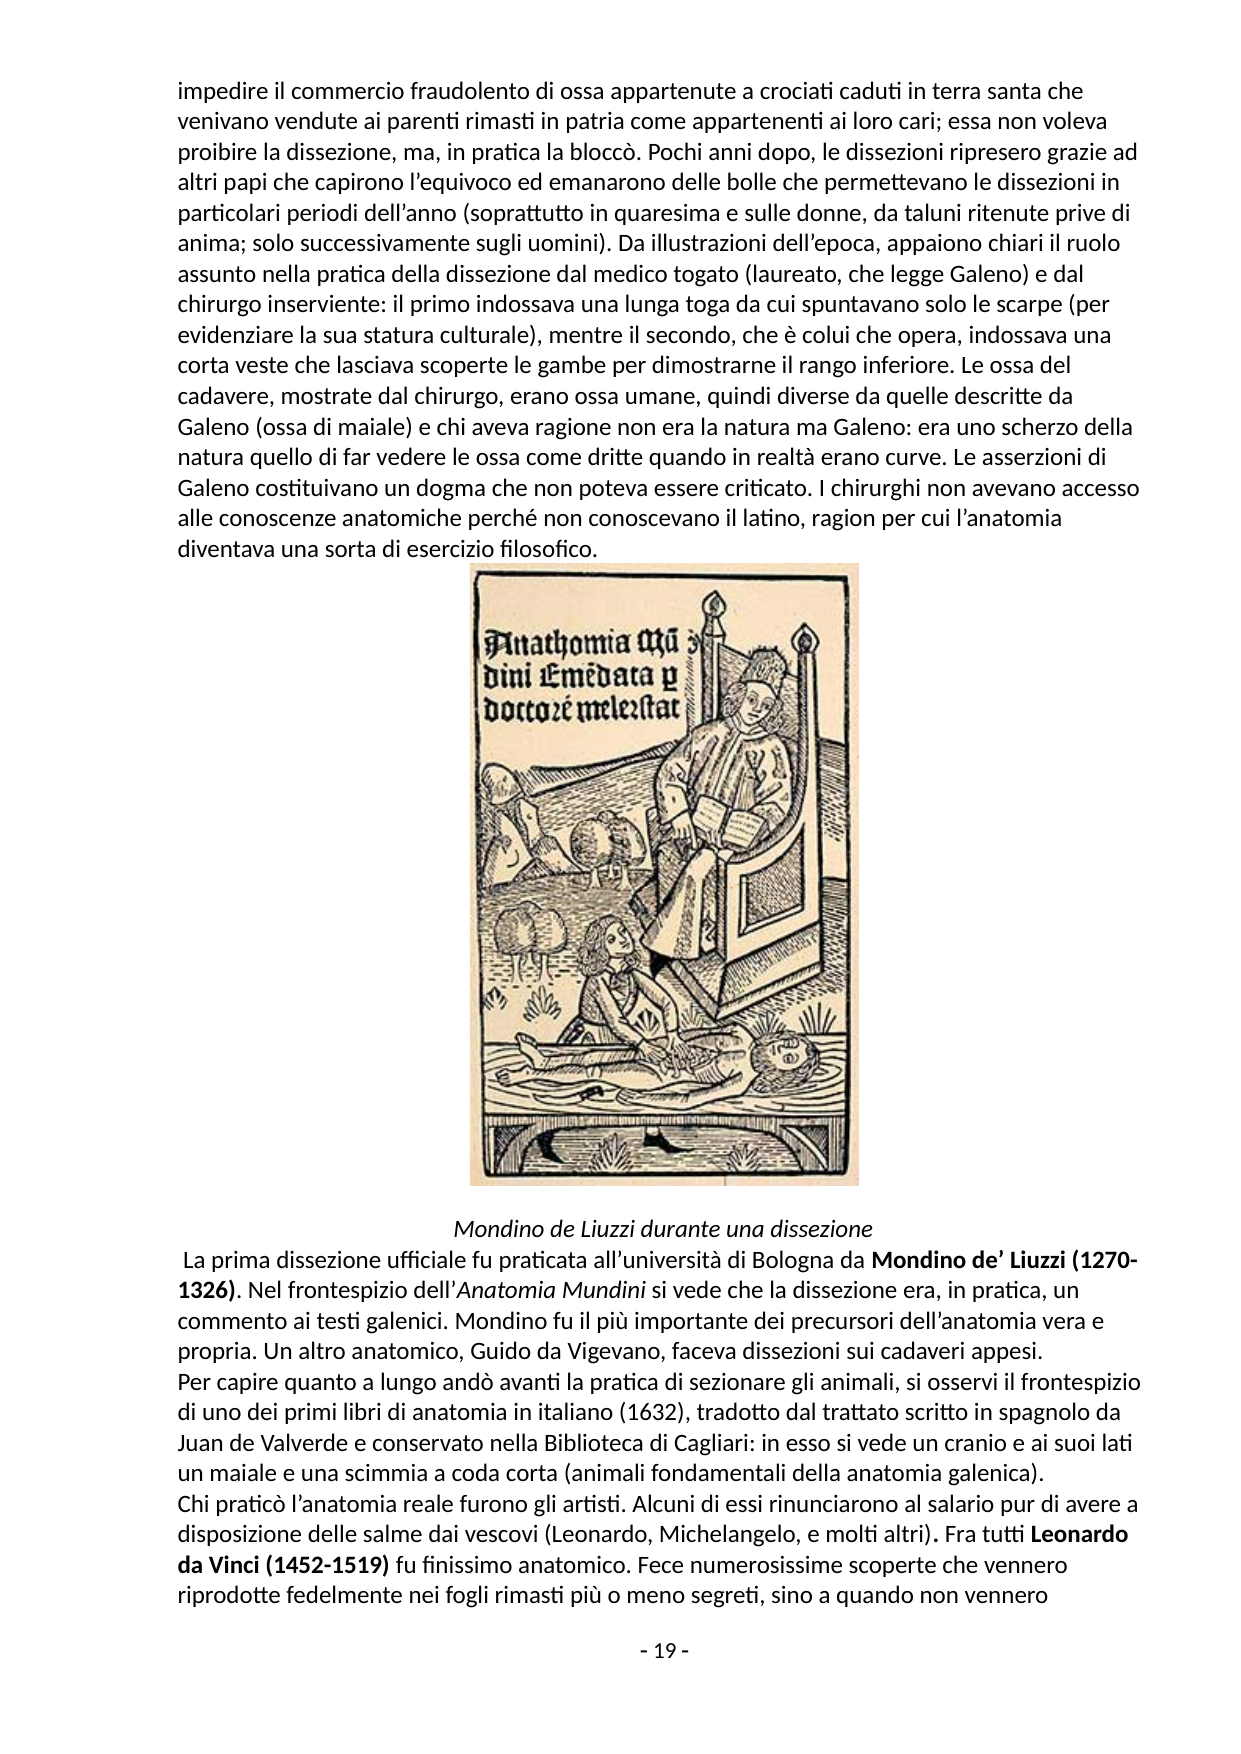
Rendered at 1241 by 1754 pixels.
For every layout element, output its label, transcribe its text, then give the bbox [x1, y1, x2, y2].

text La prima dissezione ufficiale fu praticata all’università di Bologna da Mondino de’ Liuzzi (1270- 1326). Nel frontespizio dell’Anatomia Mundini si vede che la dissezione era, in pratica, un commento ai testi galenici. Mondino fu il più importante dei precursori dell’anatomia vera e propria. Un altro anatomico, Guido da Vigevano, faceva dissezioni sui cadaveri appesi. [177, 1244, 1152, 1366]
text impedire il commercio fraudolento di ossa appartenute a crociati caduti in terra santa che venivano vendute ai parenti rimasti in patria come appartenenti ai loro cari; essa non voleva proibire la dissezione, ma, in pratica la bloccò. Pochi anni dopo, le dissezioni ripresero grazie ad altri papi che capirono l’equivoco ed emanarono delle bolle che permettevano le dissezioni in particolari periodi dell’anno (soprattutto in quaresima e sulle donne, da taluni ritenute prive di anima; solo successivamente sugli uomini). Da illustrazioni dell’epoca, appaiono chiari il ruolo assunto nella pratica della dissezione dal medico togato (laureato, che legge Galeno) e dal chirurgo inserviente: il primo indossava una lunga toga da cui spuntavano solo le scarpe (per evidenziare la sua statura culturale), mentre il secondo, che è colui che opera, indossava una corta veste che lasciava scoperte le gambe per dimostrarne il rango inferiore. Le ossa del cadavere, mostrate dal chirurgo, erano ossa umane, quindi diverse da quelle descritte da Galeno (ossa di maiale) e chi aveva ragione non era la natura ma Galeno: era uno scherzo della natura quello di far vedere le ossa come dritte quando in realtà erano curve. Le asserzioni di Galeno costituivano un dogma che non poteva essere criticato. I chirurghi non avevano accesso alle conoscenze anatomiche perché non conoscevano il latino, ragion per cui l’anatomia diventava una sorta di esercizio filosofico. [177, 75, 1152, 563]
text Per capire quanto a lungo andò avanti la pratica di sezionare gli animali, si osservi il frontespizio di uno dei primi libri di anatomia in italiano (1632), tradotto dal trattato scritto in spagnolo da Juan de Valverde e conservato nella Biblioteca di Cagliari: in esso si vede un cranio e ai suoi lati un maiale e una scimmia a coda corta (animali fondamentali della anatomia galenica). [177, 1366, 1152, 1488]
text Chi praticò l’anatomia reale furono gli artisti. Alcuni di essi rinunciarono al salario pur di avere a disposizione delle salme dai vescovi (Leonardo, Michelangelo, e molti altri). Fra tutti Leonardo da Vinci (1452-1519) fu finissimo anatomico. Fece numerosissime scoperte che vennero riprodotte fedelmente nei fogli rimasti più o meno segreti, sino a quando non vennero [177, 1488, 1152, 1610]
text Mondino de Liuzzi durante una dissezione [177, 1213, 1152, 1244]
